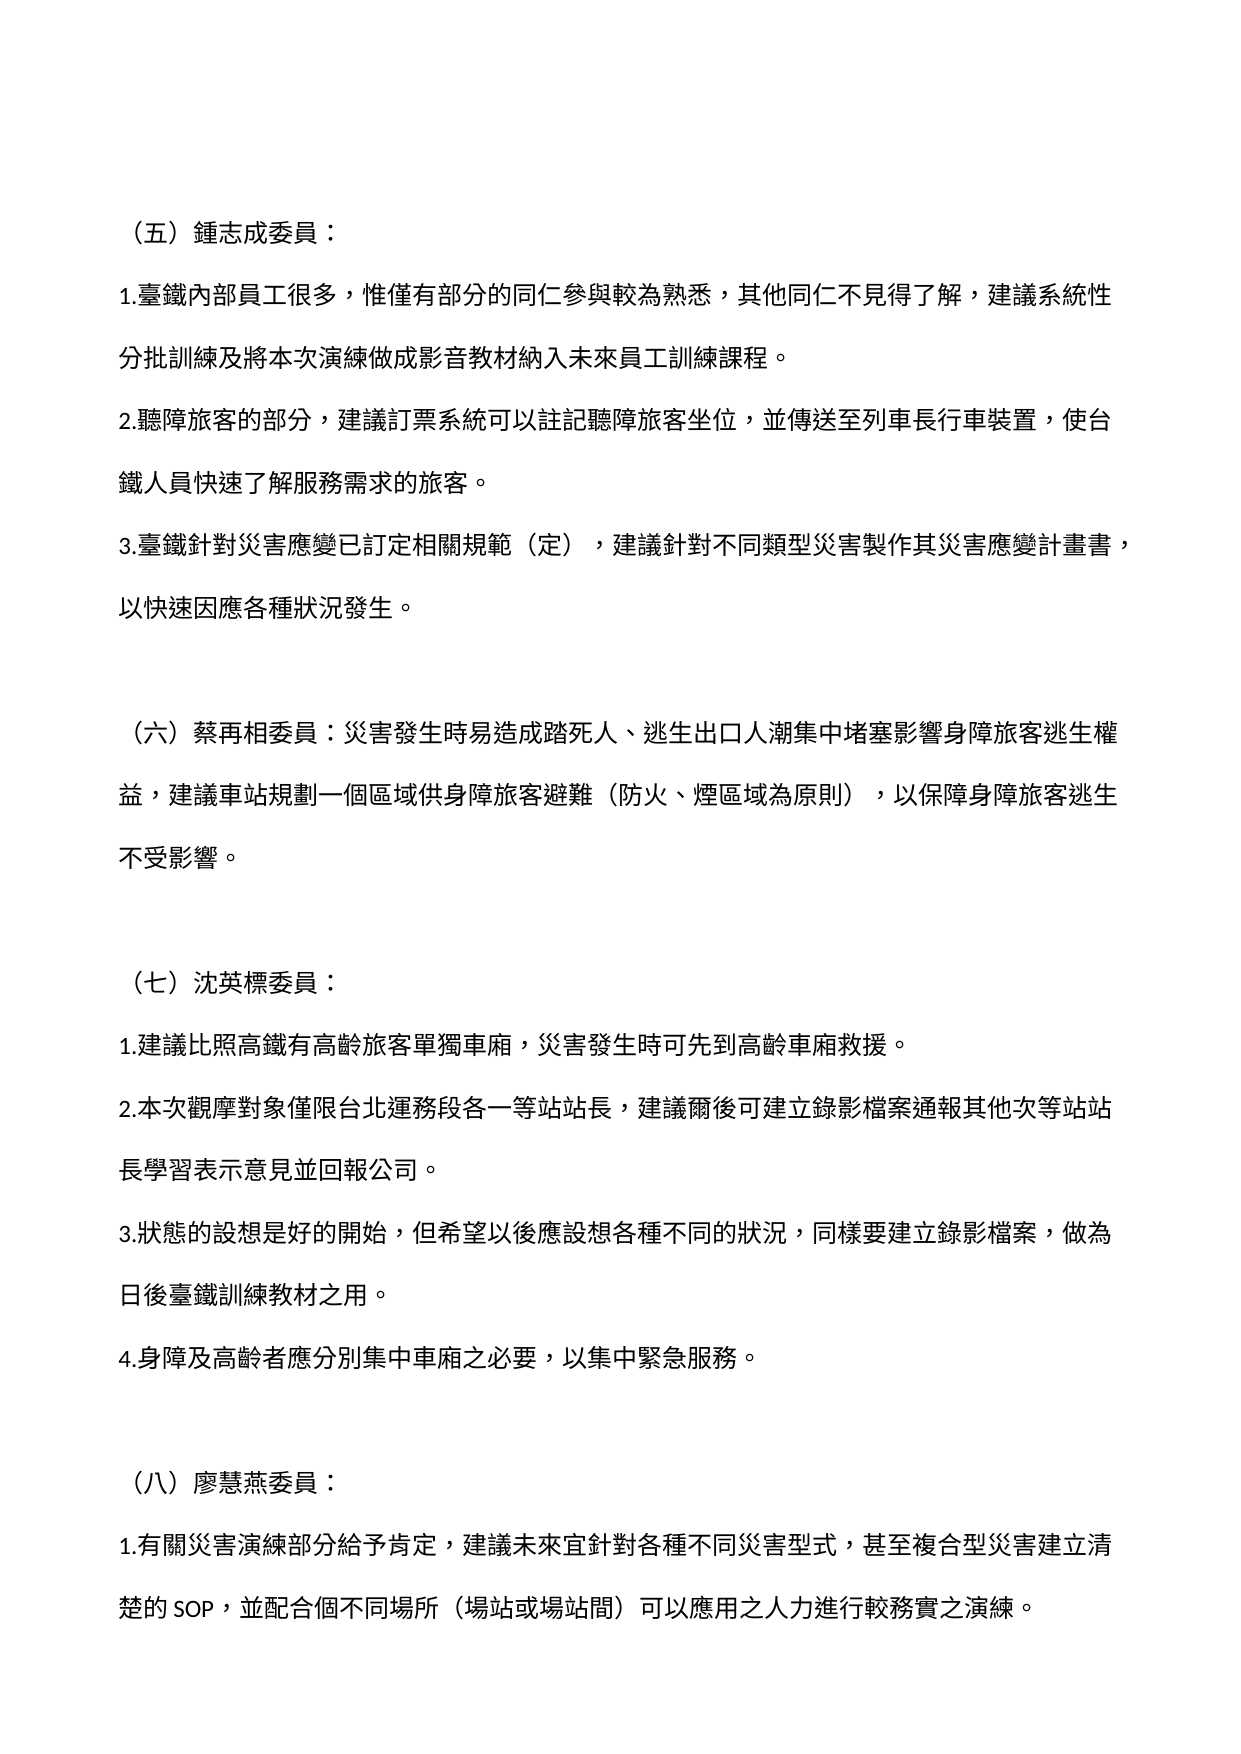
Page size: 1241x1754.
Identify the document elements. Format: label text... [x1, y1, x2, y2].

text 3.臺鐵針對災害應變已訂定相關規範（定），建議針對不同類型災害製作其災害應變計畫書，以快速因應各種狀況發生。 [118, 502, 1122, 627]
text 1.建議比照高鐵有高齡旅客單獨車廂，災害發生時可先到高齡車廂救援。 [118, 1002, 1122, 1064]
text 2.本次觀摩對象僅限台北運務段各一等站站長，建議爾後可建立錄影檔案通報其他次等站站長學習表示意見並回報公司。 [118, 1064, 1122, 1189]
text 3.狀態的設想是好的開始，但希望以後應設想各種不同的狀況，同樣要建立錄影檔案，做為日後臺鐵訓練教材之用。 [118, 1189, 1122, 1314]
text 4.身障及高齡者應分別集中車廂之必要，以集中緊急服務。 [118, 1314, 1122, 1377]
text 2.聽障旅客的部分，建議訂票系統可以註記聽障旅客坐位，並傳送至列車長行車裝置，使台鐵人員快速了解服務需求的旅客。 [118, 377, 1122, 502]
text （八）廖慧燕委員： [118, 1439, 1122, 1502]
text 1.有關災害演練部分給予肯定，建議未來宜針對各種不同災害型式，甚至複合型災害建立清楚的SOP，並配合個不同場所（場站或場站間）可以應用之人力進行較務實之演練。 [118, 1502, 1122, 1627]
text 1.臺鐵內部員工很多，惟僅有部分的同仁參與較為熟悉，其他同仁不見得了解，建議系統性分批訓練及將本次演練做成影音教材納入未來員工訓練課程。 [118, 252, 1122, 377]
text （五）鍾志成委員： [118, 189, 1122, 252]
text （七）沈英標委員： [118, 939, 1122, 1002]
text （六）蔡再相委員：災害發生時易造成踏死人、逃生出口人潮集中堵塞影響身障旅客逃生權益，建議車站規劃一個區域供身障旅客避難（防火、煙區域為原則），以保障身障旅客逃生不受影響。 [118, 689, 1122, 877]
